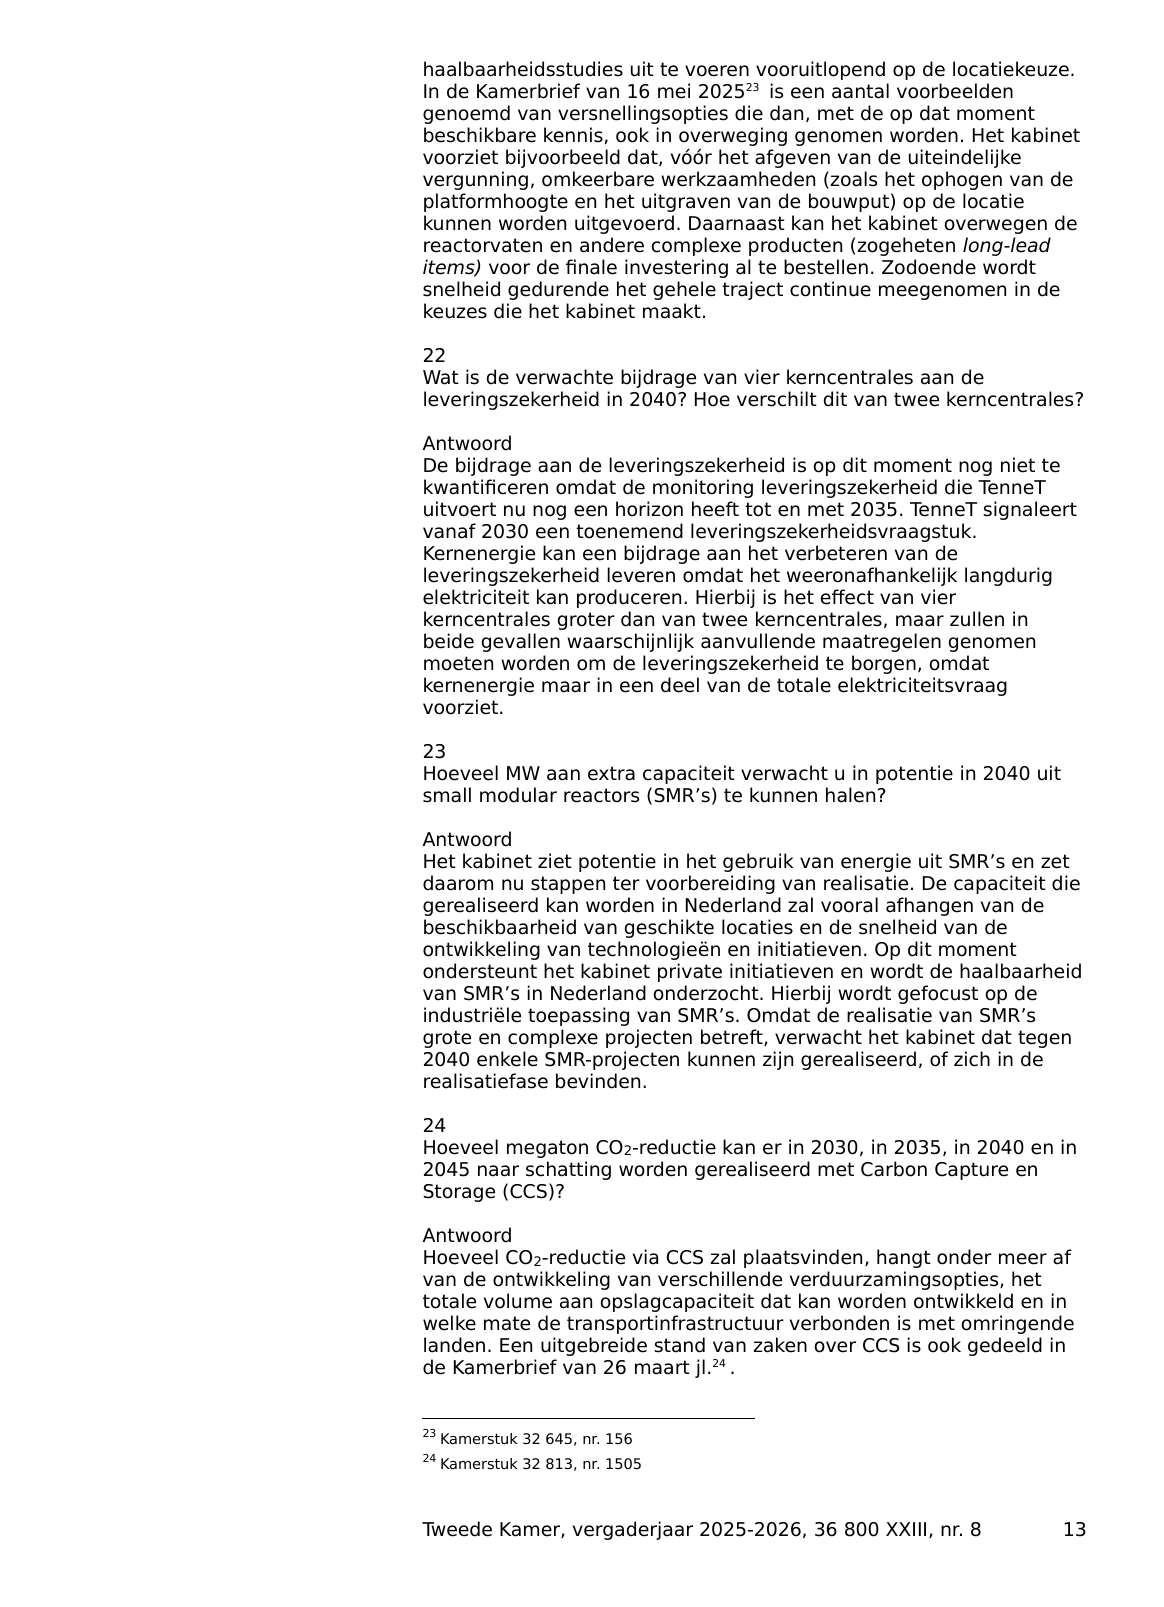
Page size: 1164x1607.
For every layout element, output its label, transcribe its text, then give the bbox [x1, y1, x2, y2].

text Hoeveel CO2-reductie via CCS zal plaatsvinden, hangt onder meer af van de ontwikkeling van verschillende verduurzamingsopties, het totale volume aan opslagcapaciteit dat kan worden ontwikkeld en in welke mate de transportinfrastructuur verbonden is met omringende landen. Een uitgebreide stand van zaken over CCS is ook gedeeld in de Kamerbrief van 26 maart jl.. [422, 1247, 1087, 1379]
text Antwoord [422, 433, 1087, 455]
text Kamerstuk 32 813, nr. 1505 [422, 1452, 1087, 1474]
text 23 [422, 741, 1087, 763]
text Hoeveel megaton CO2-reductie kan er in 2030, in 2035, in 2040 en in 2045 naar schatting worden gerealiseerd met Carbon Capture en Storage (CCS)? [422, 1137, 1087, 1203]
text Antwoord [422, 829, 1087, 851]
text 24 [422, 1115, 1087, 1137]
text De bijdrage aan de leveringszekerheid is op dit moment nog niet te kwantificeren omdat de monitoring leveringszekerheid die TenneT uitvoert nu nog een horizon heeft tot en met 2035. TenneT signaleert vanaf 2030 een toenemend leveringszekerheidsvraagstuk. Kernenergie kan een bijdrage aan het verbeteren van de leveringszekerheid leveren omdat het weeronafhankelijk langdurig elektriciteit kan produceren. Hierbij is het effect van vier kerncentrales groter dan van twee kerncentrales, maar zullen in beide gevallen waarschijnlijk aanvullende maatregelen genomen moeten worden om de leveringszekerheid te borgen, omdat kernenergie maar in een deel van de totale elektriciteitsvraag voorziet. [422, 455, 1087, 719]
text Het kabinet ziet potentie in het gebruik van energie uit SMR’s en zet daarom nu stappen ter voorbereiding van realisatie. De capaciteit die gerealiseerd kan worden in Nederland zal vooral afhangen van de beschikbaarheid van geschikte locaties en de snelheid van de ontwikkeling van technologieën en initiatieven. Op dit moment ondersteunt het kabinet private initiatieven en wordt de haalbaarheid van SMR’s in Nederland onderzocht. Hierbij wordt gefocust op de industriële toepassing van SMR’s. Omdat de realisatie van SMR’s grote en complexe projecten betreft, verwacht het kabinet dat tegen 2040 enkele SMR-projecten kunnen zijn gerealiseerd, of zich in de realisatiefase bevinden. [422, 851, 1087, 1093]
text Kamerstuk 32 645, nr. 156 [422, 1427, 1087, 1449]
text Wat is de verwachte bijdrage van vier kerncentrales aan de leveringszekerheid in 2040? Hoe verschilt dit van twee kerncentrales? [422, 367, 1087, 411]
text 22 [422, 345, 1087, 367]
text haalbaarheidsstudies uit te voeren vooruitlopend op de locatiekeuze. In de Kamerbrief van 16 mei 2025 is een aantal voorbeelden genoemd van versnellingsopties die dan, met de op dat moment beschikbare kennis, ook in overweging genomen worden. Het kabinet voorziet bijvoorbeeld dat, vóór het afgeven van de uiteindelijke vergunning, omkeerbare werkzaamheden (zoals het ophogen van de platformhoogte en het uitgraven van de bouwput) op de locatie kunnen worden uitgevoerd. Daarnaast kan het kabinet overwegen de reactorvaten en andere complexe producten (zogeheten long-lead items) voor de finale investering al te bestellen. Zodoende wordt snelheid gedurende het gehele traject continue meegenomen in de keuzes die het kabinet maakt. [422, 59, 1087, 323]
text Hoeveel MW aan extra capaciteit verwacht u in potentie in 2040 uit small modular reactors (SMR’s) te kunnen halen? [422, 763, 1087, 807]
text Antwoord [422, 1225, 1087, 1247]
